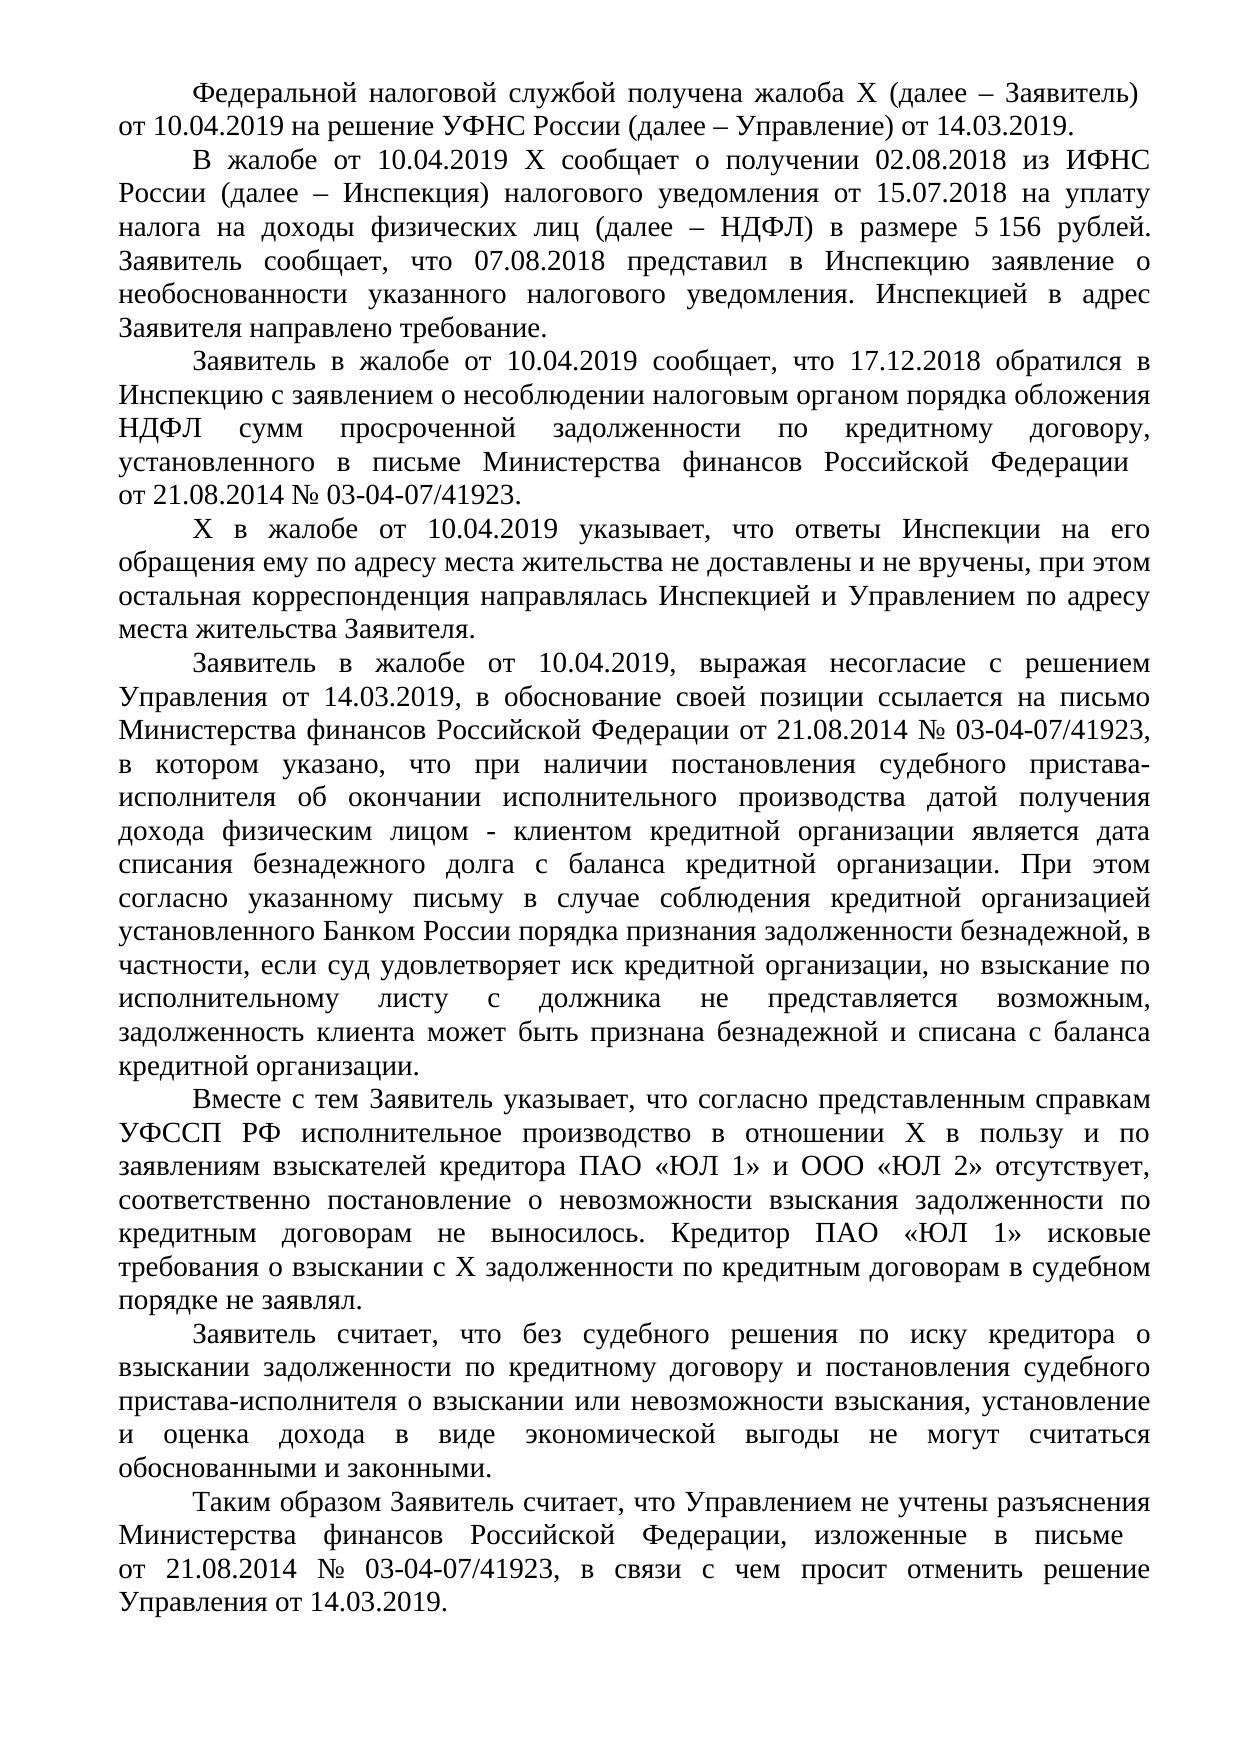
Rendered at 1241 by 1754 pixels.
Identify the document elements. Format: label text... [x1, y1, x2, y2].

text Вместе с тем Заявитель указывает, что согласно представленным справкам УФССП РФ исполнительное производство в отношении Х в пользу и по заявлениям взыскателей кредитора ПАО «ЮЛ 1» и ООО «ЮЛ 2» отсутствует, соответственно постановление о невозможности взыскания задолженности по кредитным договорам не выносилось. Кредитор ПАО «ЮЛ 1» исковые требования о взыскании с Х задолженности по кредитным договорам в судебном порядке не заявлял. [118, 1081, 1152, 1316]
text Заявитель в жалобе от 10.04.2019 сообщает, что 17.12.2018 обратился в Инспекцию с заявлением о несоблюдении налоговым органом порядка обложения НДФЛ сумм просроченной задолженности по кредитному договору, установленного в письме Министерства финансов Российской Федерации от 21.08.2014 № 03-04-07/41923. [118, 343, 1152, 511]
text Заявитель в жалобе от 10.04.2019, выражая несогласие с решением Управления от 14.03.2019, в обоснование своей позиции ссылается на письмо Министерства финансов Российской Федерации от 21.08.2014 № 03-04-07/41923, в котором указано, что при наличии постановления судебного пристава-исполнителя об окончании исполнительного производства датой получения дохода физическим лицом - клиентом кредитной организации является дата списания безнадежного долга с баланса кредитной организации. При этом согласно указанному письму в случае соблюдения кредитной организацией установленного Банком России порядка признания задолженности безнадежной, в частности, если суд удовлетворяет иск кредитной организации, но взыскание по исполнительному листу с должника не представляется возможным, задолженность клиента может быть признана безнадежной и списана с баланса кредитной организации. [118, 645, 1152, 1081]
text В жалобе от 10.04.2019 Х сообщает о получении 02.08.2018 из ИФНС России (далее – Инспекция) налогового уведомления от 15.07.2018 на уплату налога на доходы физических лиц (далее – НДФЛ) в размере 5 156 рублей. Заявитель сообщает, что 07.08.2018 представил в Инспекцию заявление о необоснованности указанного налогового уведомления. Инспекцией в адрес Заявителя направлено требование. [118, 142, 1152, 343]
text Федеральной налоговой службой получена жалоба Х (далее – Заявитель) от 10.04.2019 на решение УФНС России (далее – Управление) от 14.03.2019. [118, 75, 1152, 142]
text Х в жалобе от 10.04.2019 указывает, что ответы Инспекции на его обращения ему по адресу места жительства не доставлены и не вручены, при этом остальная корреспонденция направлялась Инспекцией и Управлением по адресу места жительства Заявителя. [118, 511, 1152, 645]
text Таким образом Заявитель считает, что Управлением не учтены разъяснения Министерства финансов Российской Федерации, изложенные в письме от 21.08.2014 № 03-04-07/41923, в связи с чем просит отменить решение Управления от 14.03.2019. [118, 1484, 1152, 1618]
text Заявитель считает, что без судебного решения по иску кредитора о взыскании задолженности по кредитному договору и постановления судебного пристава-исполнителя о взыскании или невозможности взыскания, установление и оценка дохода в виде экономической выгоды не могут считаться обоснованными и законными. [118, 1316, 1152, 1484]
